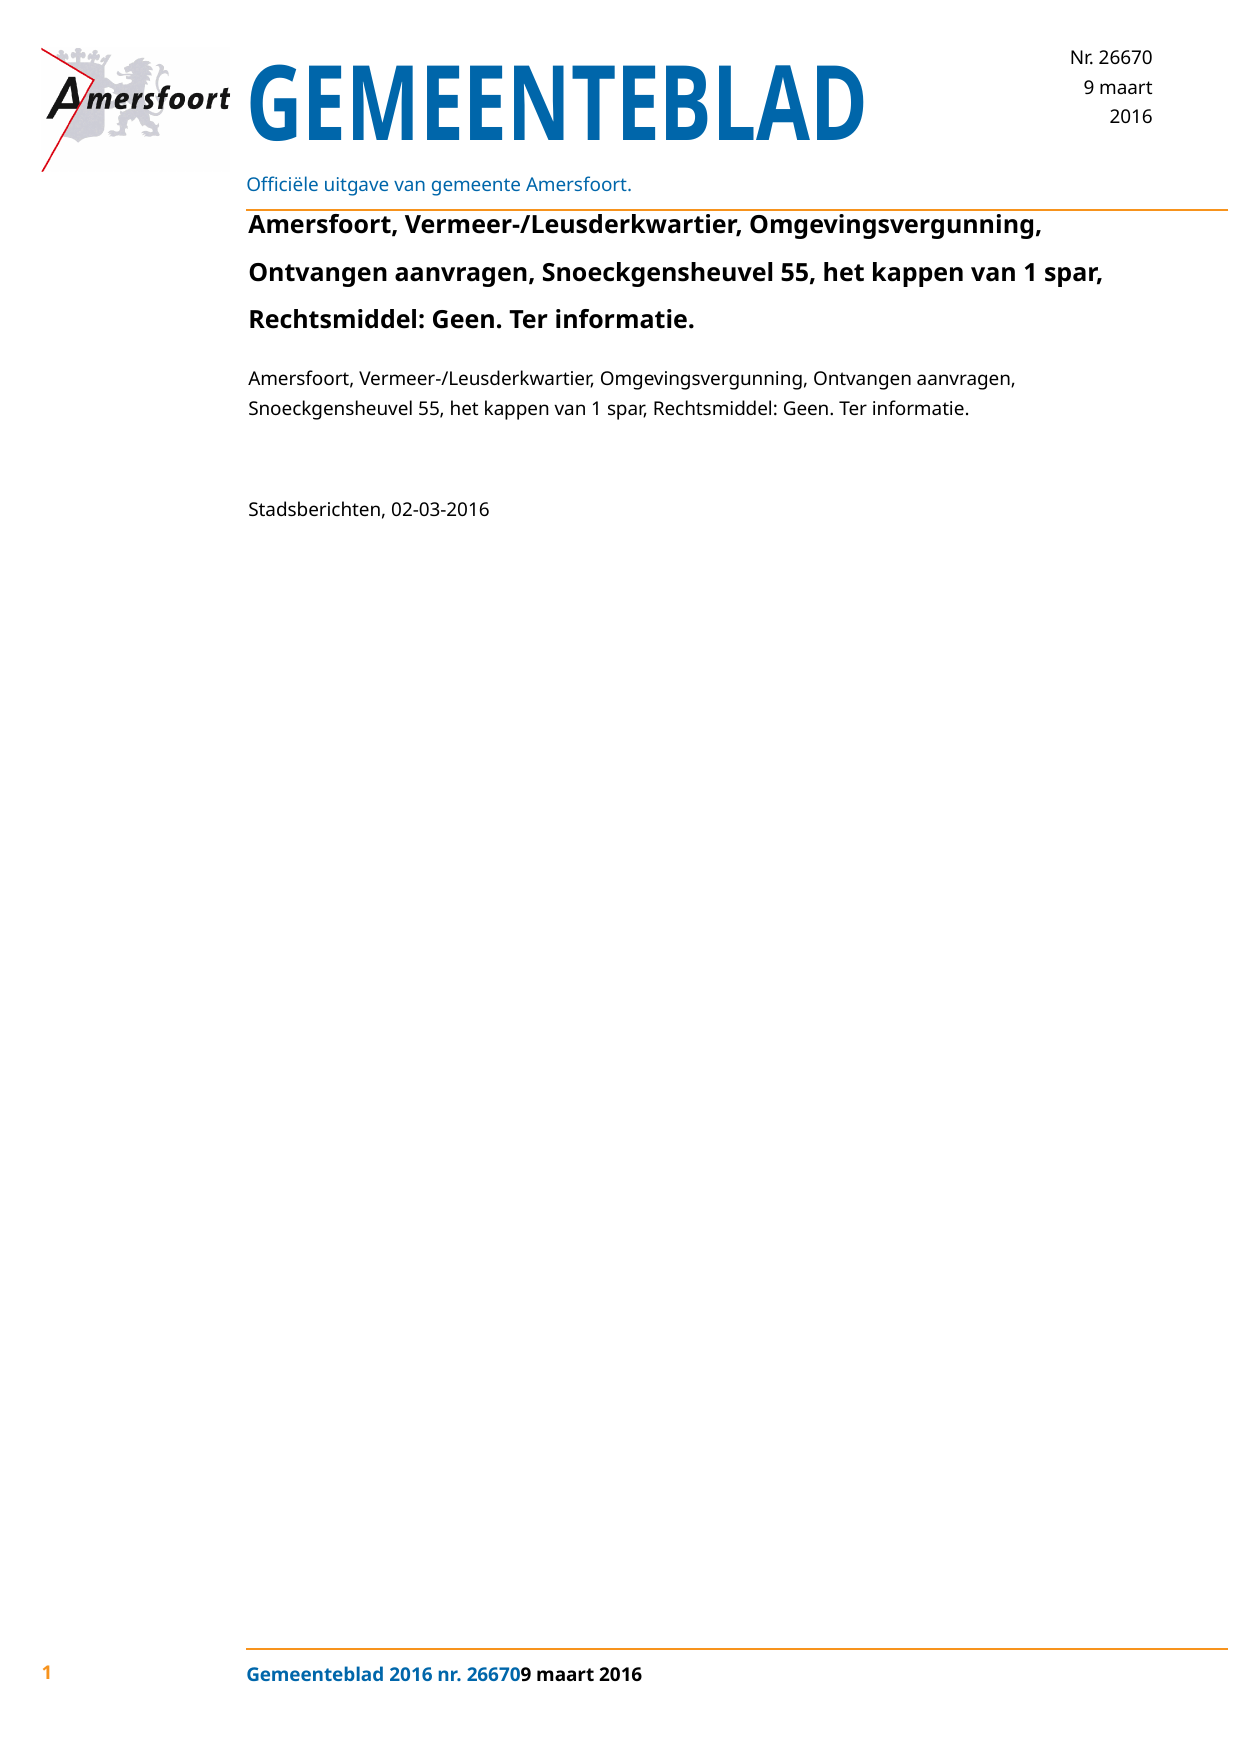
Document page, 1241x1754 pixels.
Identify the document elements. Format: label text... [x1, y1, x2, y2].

text Amersfoort, Vermeer-/Leusderkwartier, Omgevingsvergunning, Ontvangen aanvragen, Snoeckgensheuvel 55, het kappen van 1 spar, Rechtsmiddel: Geen. Ter informatie. [248, 366, 1152, 421]
picture [41, 47, 231, 172]
text Amersfoort, Vermeer-/Leusderkwartier, Omgevingsvergunning, Ontvangen aanvragen, Snoeckgensheuvel 55, het kappen van 1 spar, Rechtsmiddel: Geen. Ter informatie. [248, 211, 1152, 336]
text Stadsberichten, 02-03-2016 [248, 496, 1152, 522]
